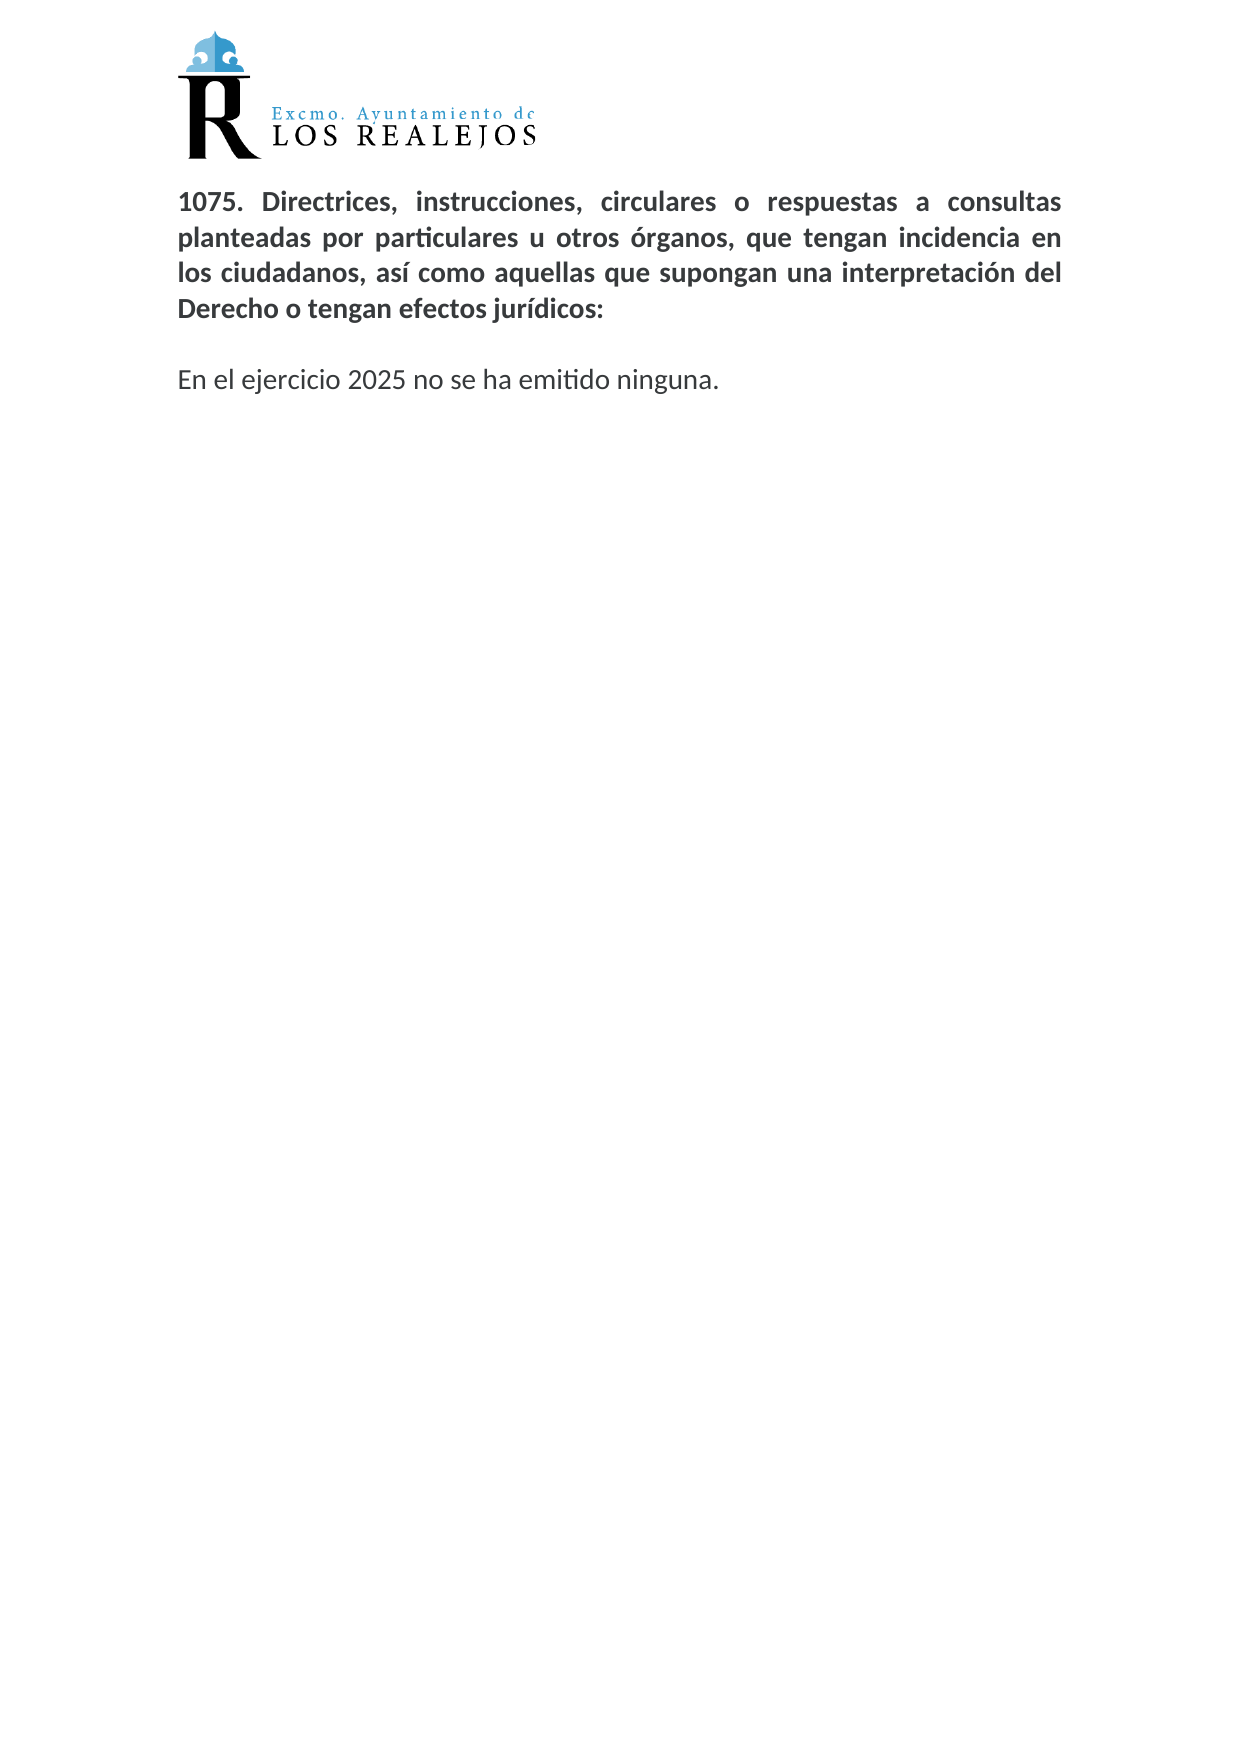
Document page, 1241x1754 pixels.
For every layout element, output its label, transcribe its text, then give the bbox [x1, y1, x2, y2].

text En el ejercicio 2025 no se ha emitido ninguna. [177, 361, 1063, 397]
text 1075. Directrices, instrucciones, circulares o respuestas a consultas planteadas por particulares u otros órganos, que tengan incidencia en los ciudadanos, así como aquellas que supongan una interpretación del Derecho o tengan efectos jurídicos: [177, 183, 1063, 326]
